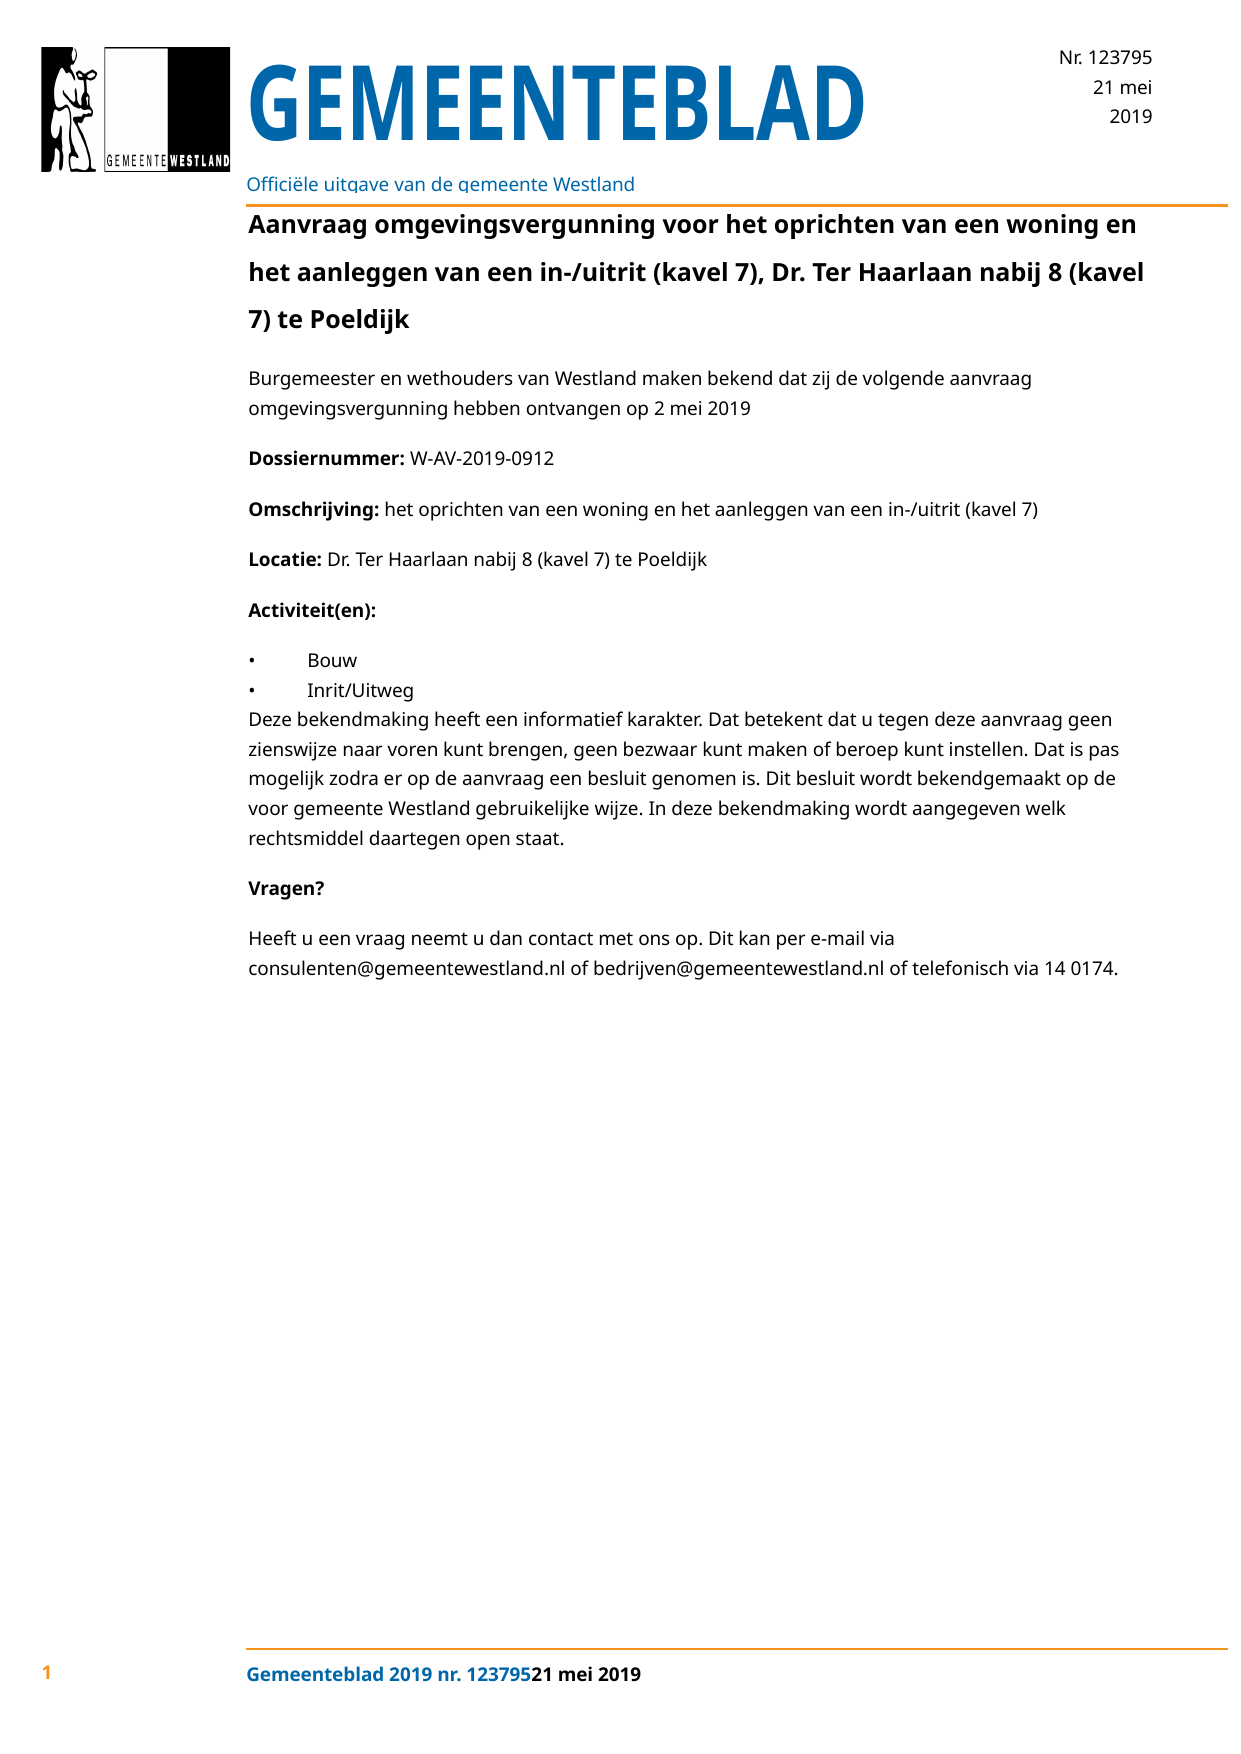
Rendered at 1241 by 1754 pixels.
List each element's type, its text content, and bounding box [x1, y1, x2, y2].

text Omschrijving: het oprichten van een woning en het aanleggen van een in-/uitrit (kavel 7) [248, 496, 1152, 522]
text Vragen? [248, 875, 1152, 901]
picture [41, 47, 231, 172]
list Bouw [248, 647, 1152, 673]
text Heeft u een vraag neemt u dan contact met ons op. Dit kan per e-mail via consulenten@gemeentewestland.nl of bedrijven@gemeentewestland.nl of telefonisch via 14 0174. [248, 926, 1152, 981]
list Inrit/Uitweg [248, 677, 1152, 702]
text Locatie: Dr. Ter Haarlaan nabij 8 (kavel 7) te Poeldijk [248, 546, 1152, 572]
text Activiteit(en): [248, 597, 1152, 622]
text Aanvraag omgevingsvergunning voor het oprichten van een woning en het aanleggen van een in-/uitrit (kavel 7), Dr. Ter Haarlaan nabij 8 (kavel 7) te Poeldijk [248, 207, 1152, 336]
text Dossiernummer: W-AV-2019-0912 [248, 446, 1152, 471]
text Burgemeester en wethouders van Westland maken bekend dat zij de volgende aanvraag omgevingsvergunning hebben ontvangen op 2 mei 2019 [248, 366, 1152, 421]
text Deze bekendmaking heeft een informatief karakter. Dat betekent dat u tegen deze aanvraag geen zienswijze naar voren kunt brengen, geen bezwaar kunt maken of beroep kunt instellen. Dat is pas mogelijk zodra er op de aanvraag een besluit genomen is. Dit besluit wordt bekendgemaakt op de voor gemeente Westland gebruikelijke wijze. In deze bekendmaking wordt aangegeven welk rechtsmiddel daartegen open staat. [248, 706, 1152, 850]
